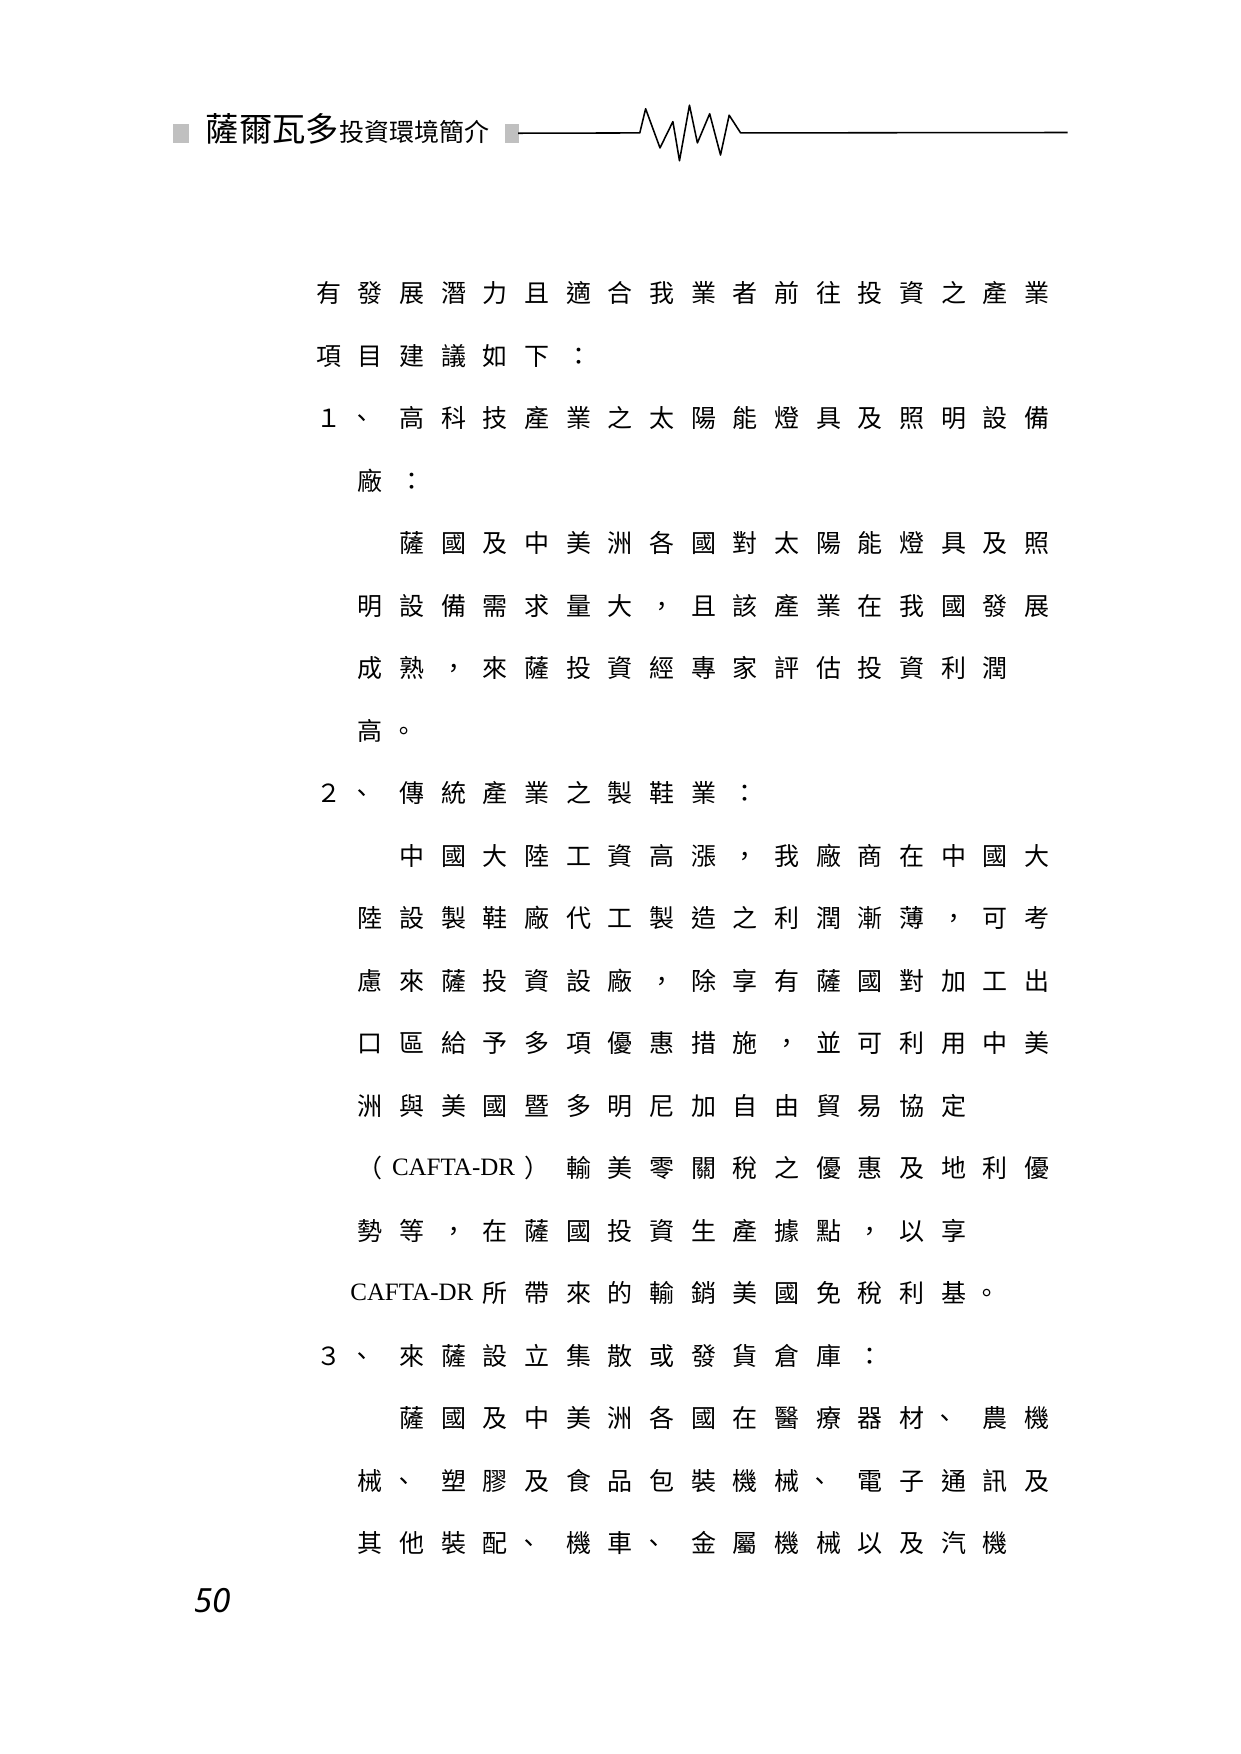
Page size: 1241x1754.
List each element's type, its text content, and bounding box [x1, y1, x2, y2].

text １、高科技產業之太陽能燈具及照明設備廠： [281, 375, 1058, 500]
text 薩國及中美洲各國對太陽能燈具及照明設備需求量大，且該產業在我國發展成熟，來薩投資經專家評估投資利潤高。 [330, 500, 1058, 750]
text ２、傳統產業之製鞋業： [281, 750, 1058, 813]
text 薩國及中美洲各國在醫療器材、農機械、塑膠及食品包裝機械、電子通訊及其他裝配、機車、金屬機械以及汽機 [330, 1375, 1058, 1563]
text 有發展潛力且適合我業者前往投資之產業項目建議如下： [207, 250, 1058, 375]
text 中國大陸工資高漲，我廠商在中國大陸設製鞋廠代工製造之利潤漸薄，可考慮來薩投資設廠，除享有薩國對加工出口區給予多項優惠措施，並可利用中美洲與美國暨多明尼加自由貿易協定（CAFTA-DR）輸美零關稅之優惠及地利優勢等，在薩國投資生產據點，以享CAFTA-DR所帶來的輸銷美國免稅利基。 [330, 813, 1058, 1313]
text ３、來薩設立集散或發貨倉庫： [281, 1313, 1058, 1375]
